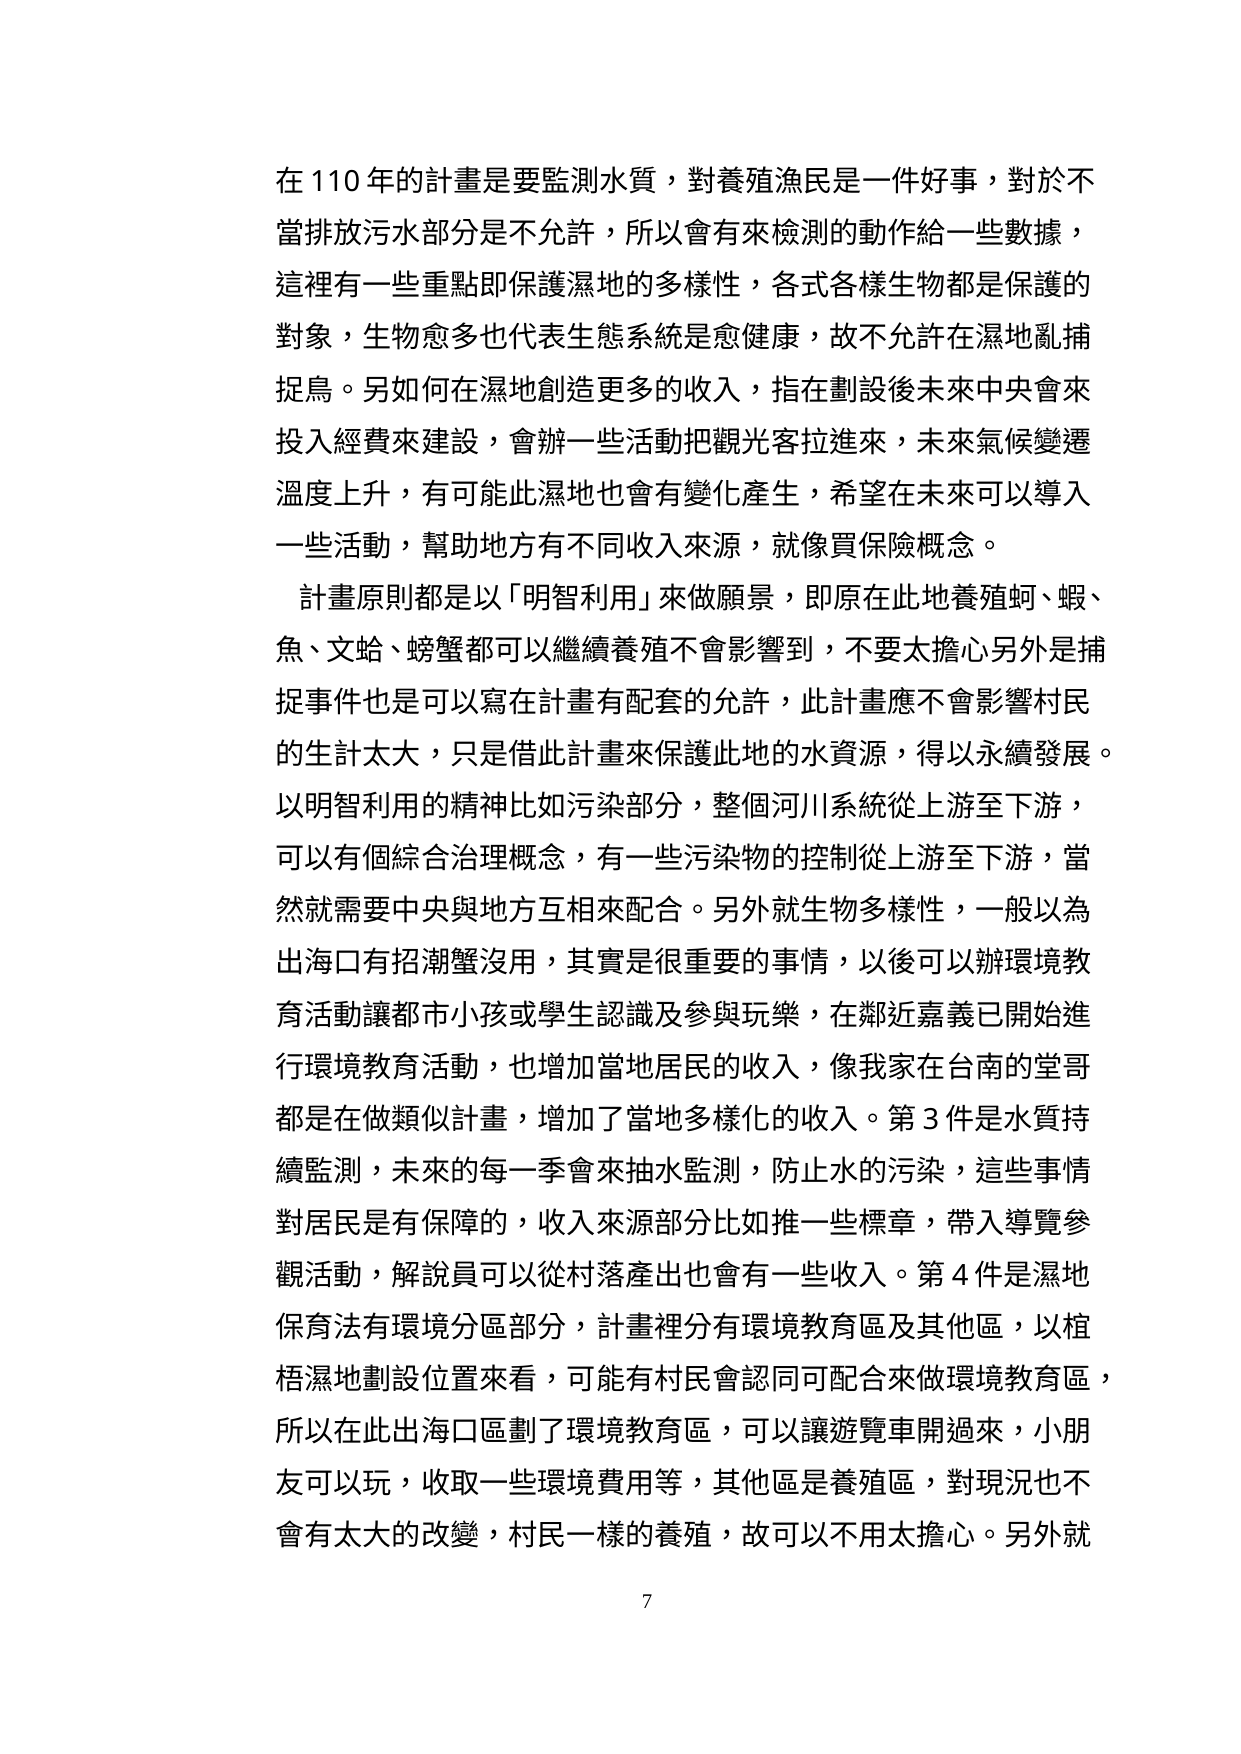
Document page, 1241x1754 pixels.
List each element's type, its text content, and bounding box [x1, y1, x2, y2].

text 歡迎各位多加給意見，可以放進計畫書裡，濕地為什麼重要，記得小時候住在濕地沼澤地旁，感覺沒什麼重要，其實濕地是有很重要的生態系統，以養殖漁業來說要毛蟹、螃蟹、蝦子啦，都需要有好的水質及濕地的良好環境，養殖出來的漁獲也會比較大隻。濕地的成因是先前颱風、地下水超抽因素、海水倒灌就形成濕地了，現在中央把它劃在濕地一般保護區，現就因此定位所以規劃了濕地保育計畫的願景。濕地範圍也因顧慮到漁民的權利，也從原本範圍縮小為四分之一，因現在範圍在出海口對養殖業的影響幾乎是沒有，椬梧濕地是在外海，至於成龍濕地在社區旁也是縮小一半範圍，計畫目的主要精神是要保護濕地水資源系統乾淨，所以在110年的計畫是要監測水質，對養殖漁民是一件好事，對於不當排放污水部分是不允許，所以會有來檢測的動作給一些數據，這裡有一些重點即保護濕地的多樣性，各式各樣生物都是保護的對象，生物愈多也代表生態系統是愈健康，故不允許在濕地亂捕捉鳥。另如何在濕地創造更多的收入，指在劃設後未來中央會來投入經費來建設，會辦一些活動把觀光客拉進來，未來氣候變遷溫度上升，有可能此濕地也會有變化產生，希望在未來可以導入一些活動，幫助地方有不同收入來源，就像買保險概念。 [275, 150, 1106, 567]
text 計畫原則都是以「明智利用」來做願景，即原在此地養殖蚵、蝦、魚、文蛤、螃蟹都可以繼續養殖不會影響到，不要太擔心另外是捕捉事件也是可以寫在計畫有配套的允許，此計畫應不會影響村民的生計太大，只是借此計畫來保護此地的水資源，得以永續發展。以明智利用的精神比如污染部分，整個河川系統從上游至下游，可以有個綜合治理概念，有一些污染物的控制從上游至下游，當然就需要中央與地方互相來配合。另外就生物多樣性，一般以為出海口有招潮蟹沒用，其實是很重要的事情，以後可以辦環境教育活動讓都市小孩或學生認識及參與玩樂，在鄰近嘉義已開始進行環境教育活動，也增加當地居民的收入，像我家在台南的堂哥都是在做類似計畫，增加了當地多樣化的收入。第3件是水質持續監測，未來的每一季會來抽水監測，防止水的污染，這些事情對居民是有保障的，收入來源部分比如推一些標章，帶入導覽參觀活動，解說員可以從村落產出也會有一些收入。第4件是濕地保育法有環境分區部分，計畫裡分有環境教育區及其他區，以椬梧濕地劃設位置來看，可能有村民會認同可配合來做環境教育區，所以在此出海口區劃了環境教育區，可以讓遊覽車開過來，小朋友可以玩，收取一些環境費用等，其他區是養殖區，對現況也不會有太大的改變，村民一樣的養殖，故可以不用太擔心。另外就經營目標部分說明，明年通過後會做一些事情，比如會確保水質乾淨，每季抽檢保持良好狀態，這樣對養殖也會有比較有保障。成龍是幫其做水匣門問題協助能控制水位，另有國際藝術節也會幫其做一些轉型。另有濕地標章事情，如抽取水質發現有比較好的地方，就像有機生產概念，協助漁民去申請對產質會有附加效應，這部分是蠻好的願景。還有生態廊道與環境改善，就是做涵洞來保護生物，對當地自然環境是保護措施，另外會做數位導覽及RV，用手機掃瞄一下，遊客就可以知道此地的歷史或環境資源上的資訊。接下來是民眾提問時間，各位可以提出意見來交流。 [275, 567, 1106, 1556]
